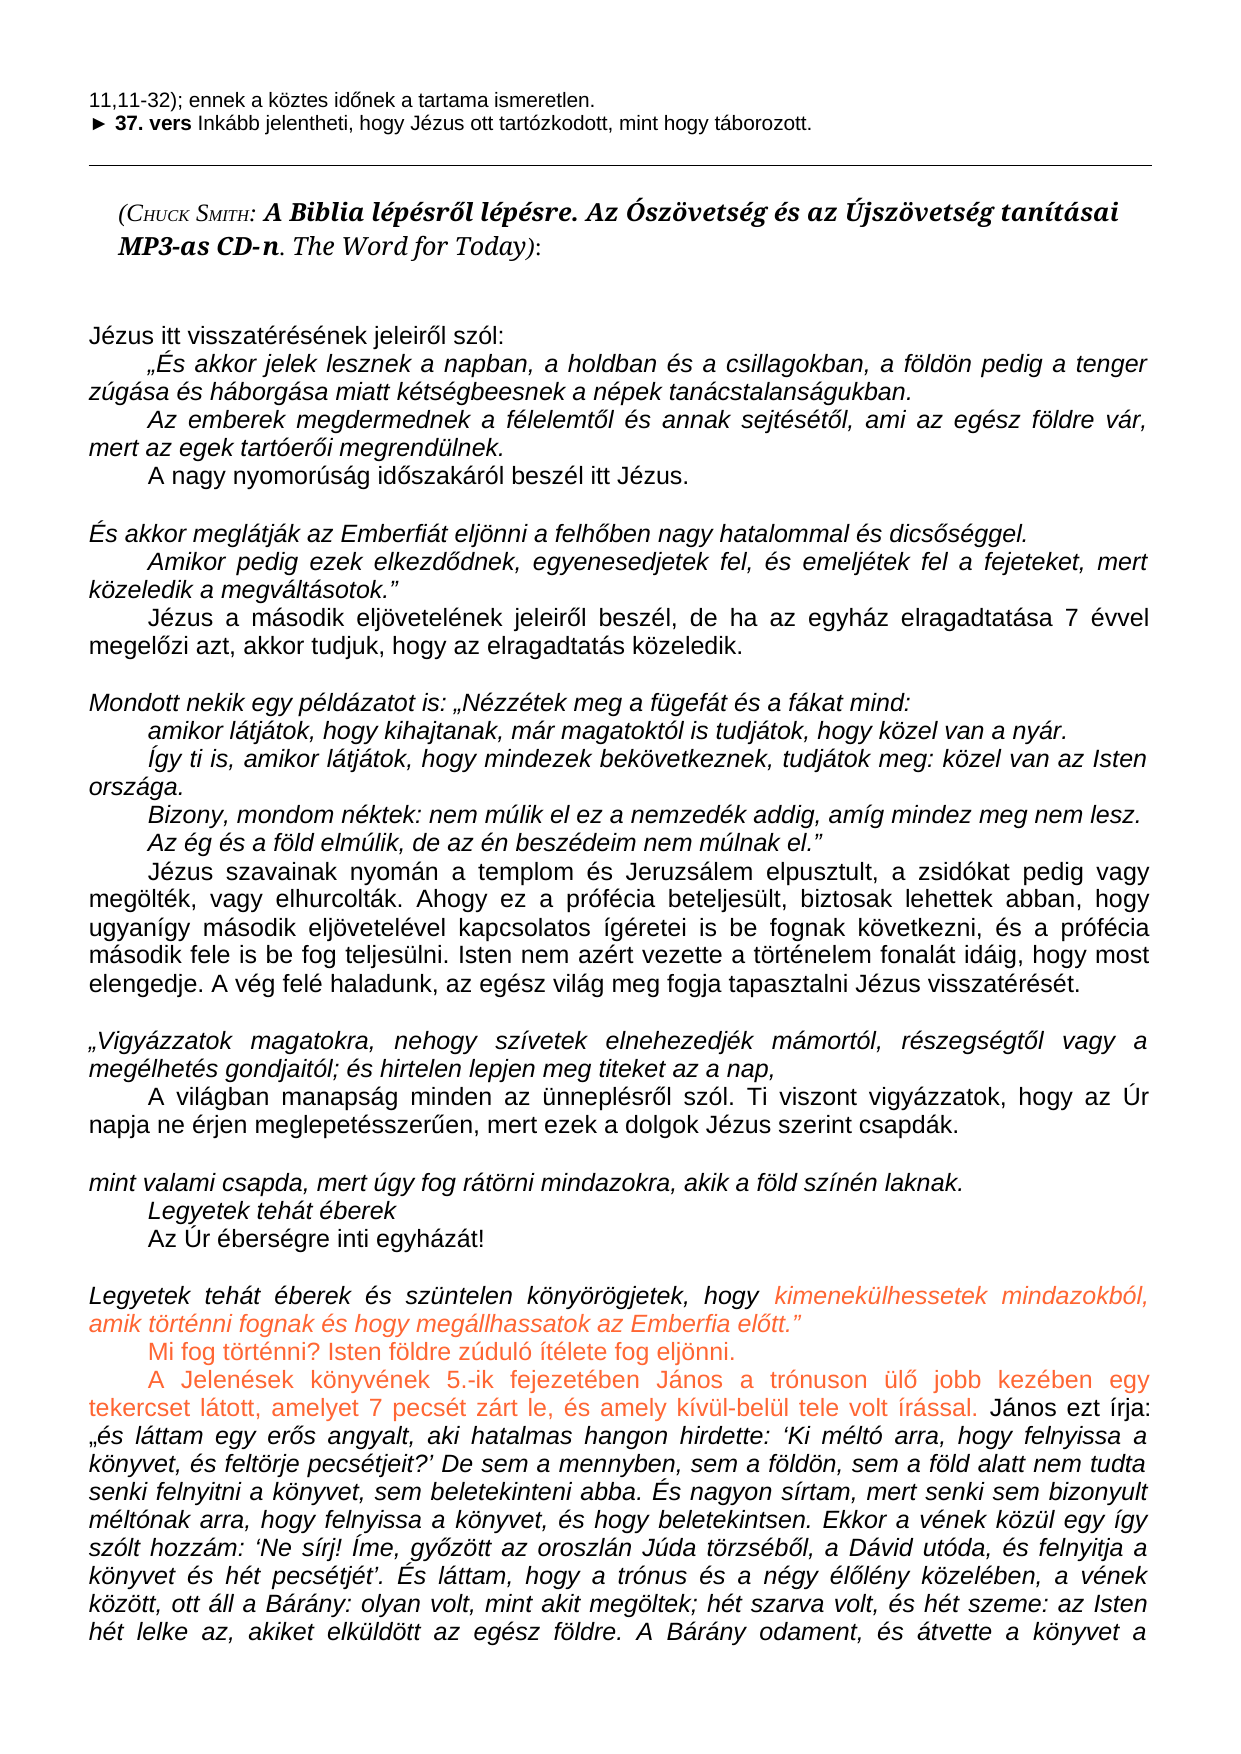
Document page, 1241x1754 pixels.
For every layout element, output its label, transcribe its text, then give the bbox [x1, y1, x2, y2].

text amikor látjátok, hogy kihajtanak, már magatoktól is tudjátok, hogy közel van a nyár. [88, 717, 1152, 745]
text Amikor pedig ezek elkezdődnek, egyenesedjetek fel, és emeljétek fel a fejeteket, mert közeledik a megváltásotok.” [88, 547, 1152, 603]
text Legyetek tehát éberek és szüntelen könyörögjetek, hogy kimenekülhessetek mindazokból, amik történni fognak és hogy megállhassatok az Emberfia előtt.” [88, 1282, 1152, 1338]
text És akkor meglátják az Emberfiát eljönni a felhőben nagy hatalommal és dicsőséggel. [88, 519, 1152, 547]
text Így ti is, amikor látjátok, hogy mindezek bekövetkeznek, tudjátok meg: közel van az Isten országa. [88, 745, 1152, 801]
text Az emberek megdermednek a félelemtől és annak sejtésétől, ami az egész földre vár, mert az egek tartóerői megrendülnek. [88, 406, 1152, 462]
text 11,11-32); ennek a köztes időnek a tartama ismeretlen. [88, 88, 1152, 112]
text Az Úr éberségre inti egyházát! [88, 1224, 1152, 1252]
text Mi fog történni? Isten földre zúduló ítélete fog eljönni. [88, 1338, 1152, 1366]
text Az ég és a föld elmúlik, de az én beszédeim nem múlnak el.” [88, 829, 1152, 857]
text Jézus a második eljövetelének jeleiről beszél, de ha az egyház elragadtatása 7 évvel megelőzi azt, akkor tudjuk, hogy az elragadtatás közeledik. [88, 603, 1152, 659]
text A világban manapság minden az ünneplésről szól. Ti viszont vigyázzatok, hogy az Úr napja ne érjen meglepetésszerűen, mert ezek a dolgok Jézus szerint csapdák. [88, 1083, 1152, 1139]
text A nagy nyomorúság időszakáról beszél itt Jézus. [88, 462, 1152, 490]
text „Vigyázzatok magatokra, nehogy szívetek elnehezedjék mámortól, részegségtől vagy a megélhetés gondjaitól; és hirtelen lepjen meg titeket az a nap, [88, 1027, 1152, 1083]
text mint valami csapda, mert úgy fog rátörni mindazokra, akik a föld színén laknak. [88, 1168, 1152, 1196]
text Legyetek tehát éberek [88, 1196, 1152, 1224]
text Jézus itt visszatérésének jeleiről szól: [88, 322, 1152, 350]
text Jézus szavainak nyomán a templom és Jeruzsálem elpusztult, a zsidókat pedig vagy megölték, vagy elhurcolták. Ahogy ez a prófécia beteljesült, biztosak lehettek abban, hogy ugyanígy második eljövetelével kapcsolatos ígéretei is be fognak következni, és a prófécia második fele is be fog teljesülni. Isten nem azért vezette a történelem fonalát idáig, hogy most elengedje. A vég felé haladunk, az egész világ meg fogja tapasztalni Jézus visszatérését. [88, 857, 1152, 997]
text (Chuck Smith: A Biblia lépésről lépésre. Az Ószövetség és az Újszövetség tanításai MP3-as CD‑n. The Word for Today): [88, 166, 1152, 292]
text Mondott nekik egy példázatot is: „Nézzétek meg a fügefát és a fákat mind: [88, 689, 1152, 717]
text Bizony, mondom néktek: nem múlik el ez a nemzedék addig, amíg mindez meg nem lesz. [88, 801, 1152, 829]
text A Jelenések könyvének 5.-ik fejezetében János a trónuson ülő jobb kezében egy tekercset látott, amelyet 7 pecsét zárt le, és amely kívül-belül tele volt írással. János ezt írja: „és láttam egy erős angyalt, aki hatalmas hangon hirdette: ‘Ki méltó arra, hogy felnyissa a könyvet, és feltörje pecsétjeit?’ De sem a mennyben, sem a földön, sem a föld alatt nem tudta senki felnyitni a könyvet, sem beletekinteni abba. És nagyon sírtam, mert senki sem bizonyult méltónak arra, hogy felnyissa a könyvet, és hogy beletekintsen. Ekkor a vének közül egy így szólt hozzám: ‘Ne sírj! Íme, győzött az oroszlán Júda törzséből, a Dávid utóda, és felnyitja a könyvet és hét pecsétjét’. És láttam, hogy a trónus és a négy élőlény közelében, a vének között, ott áll a Bárány: olyan volt, mint akit megöltek; hét szarva volt, és hét szeme: az Isten hét lelke az, akiket elküldött az egész földre. A Bárány odament, és átvette a könyvet a [88, 1366, 1152, 1646]
text ► 37. vers Inkább jelentheti, hogy Jézus ott tartózkodott, mint hogy táborozott. [88, 112, 1152, 135]
text „És akkor jelek lesznek a napban, a holdban és a csillagokban, a földön pedig a tenger zúgása és háborgása miatt kétségbeesnek a népek tanácstalanságukban. [88, 350, 1152, 406]
